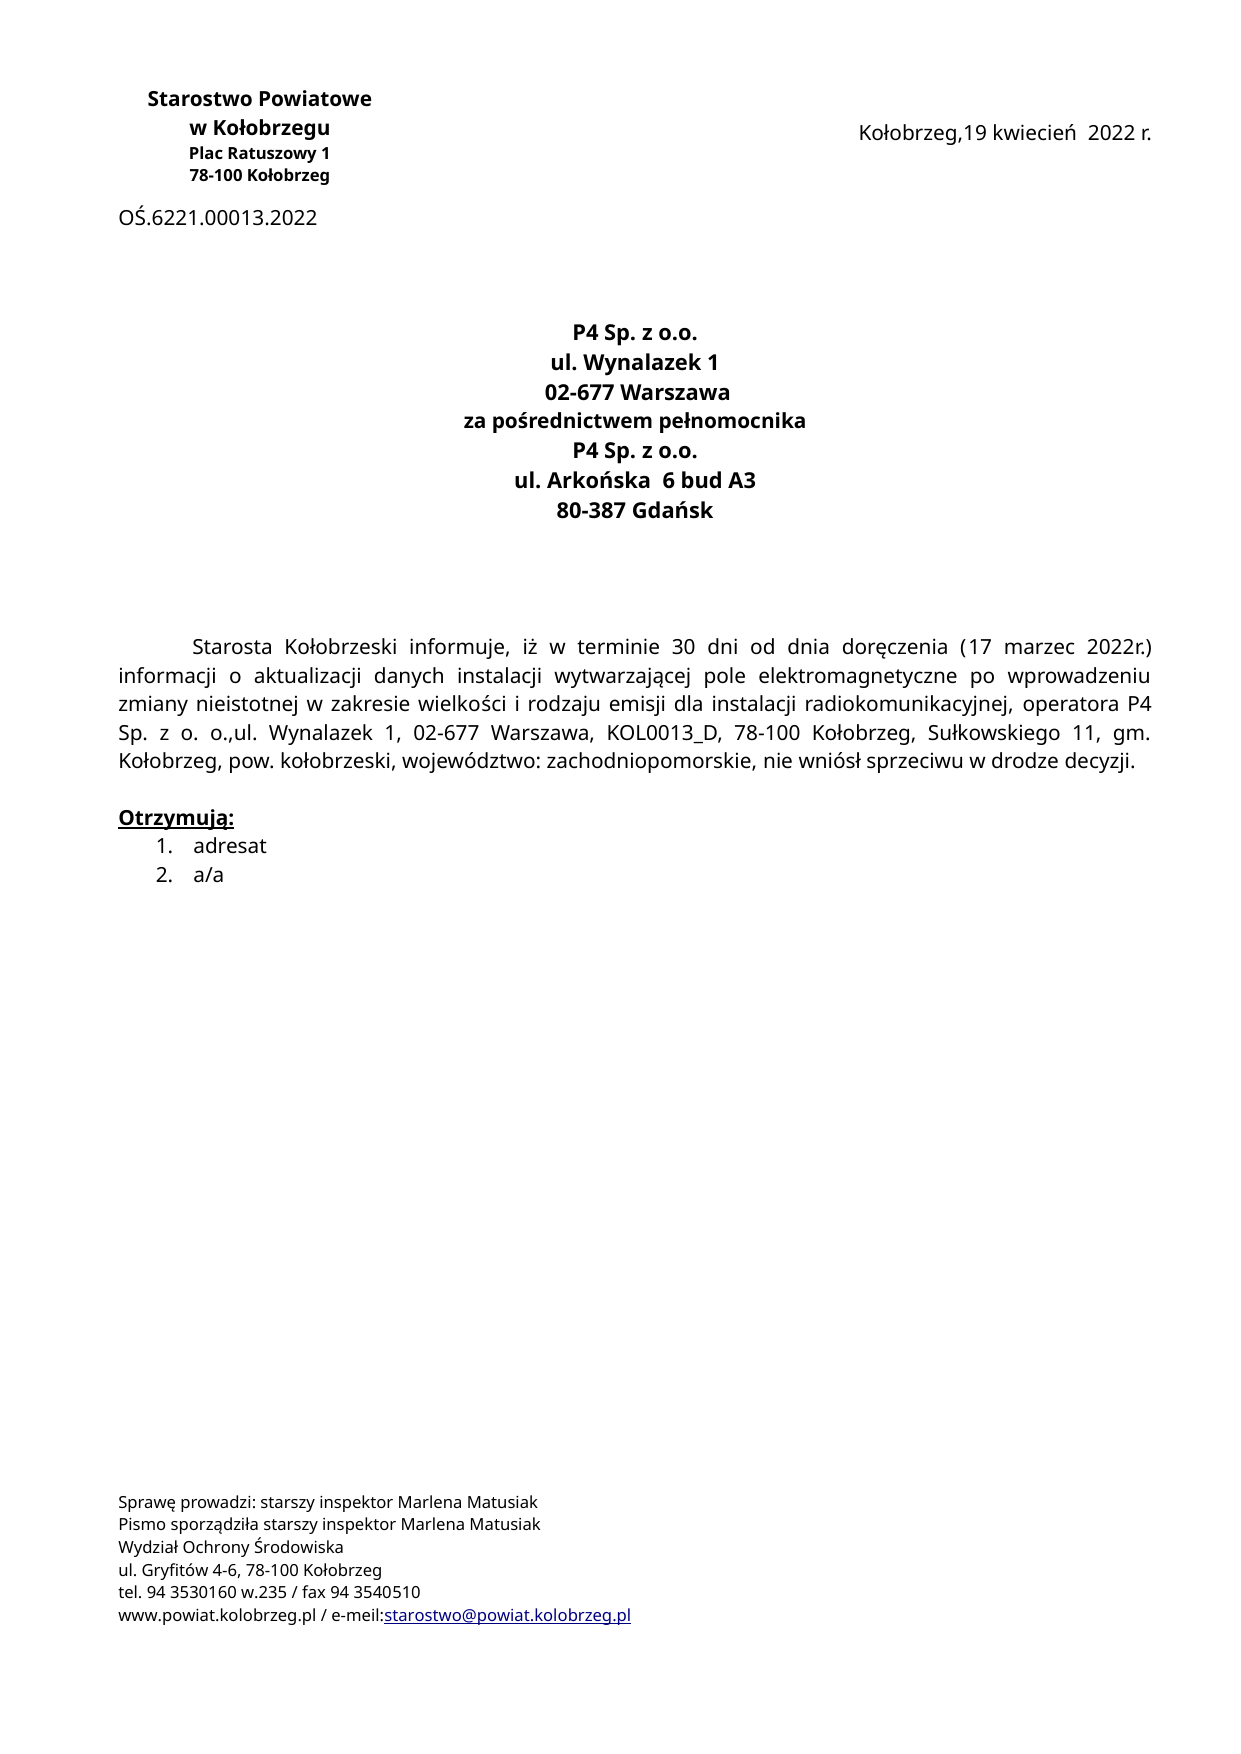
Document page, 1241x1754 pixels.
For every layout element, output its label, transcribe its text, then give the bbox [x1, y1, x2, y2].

text 80-387 Gdańsk [118, 494, 1152, 524]
text 78-100 Kołobrzeg [103, 164, 416, 187]
text Starostwo Powiatowe [103, 84, 416, 113]
list a/a [156, 860, 1152, 888]
text ul. Arkońska 6 bud A3 [118, 465, 1152, 494]
text Sprawę prowadzi: starszy inspektor Marlena Matusiak Pismo sporządziła starszy inspektor Marlena Matusiak [118, 1490, 1152, 1536]
text Kołobrzeg,19 kwiecień 2022 r. [416, 118, 1152, 147]
text P4 Sp. z o.o. [118, 435, 1152, 465]
text www.powiat.kolobrzeg.pl / e-meil:starostwo@powiat.kolobrzeg.pl [118, 1604, 1152, 1626]
text Plac Ratuszowy 1 [103, 141, 416, 164]
text ul. Wynalazek 1 [118, 347, 1152, 377]
text OŚ.6221.00013.2022 [118, 203, 1152, 232]
text P4 Sp. z o.o. [118, 317, 1152, 347]
list adresat [156, 831, 1152, 860]
text Otrzymują: [118, 803, 1152, 831]
text Starosta Kołobrzeski informuje, iż w terminie 30 dni od dnia doręczenia (17 marzec 2022r.) informacji o aktualizacji danych instalacji wytwarzającej pole elektromagnetyczne po wprowadzeniu zmiany nieistotnej w zakresie wielkości i rodzaju emisji dla instalacji radiokomunikacyjnej, operatora P4 Sp. z o. o.,ul. Wynalazek 1, 02-677 Warszawa, KOL0013_D, 78-100 Kołobrzeg, Sułkowskiego 11, gm. Kołobrzeg, pow. kołobrzeski, województwo: zachodniopomorskie, nie wniósł sprzeciwu w drodze decyzji. [118, 632, 1152, 774]
text za pośrednictwem pełnomocnika [118, 407, 1152, 435]
text w Kołobrzegu [103, 113, 416, 141]
text Wydział Ochrony Środowiska ul. Gryfitów 4-6, 78-100 Kołobrzeg tel. 94 3530160 w.235 / fax 94 3540510 [118, 1536, 1152, 1604]
text 02-677 Warszawa [118, 377, 1152, 407]
